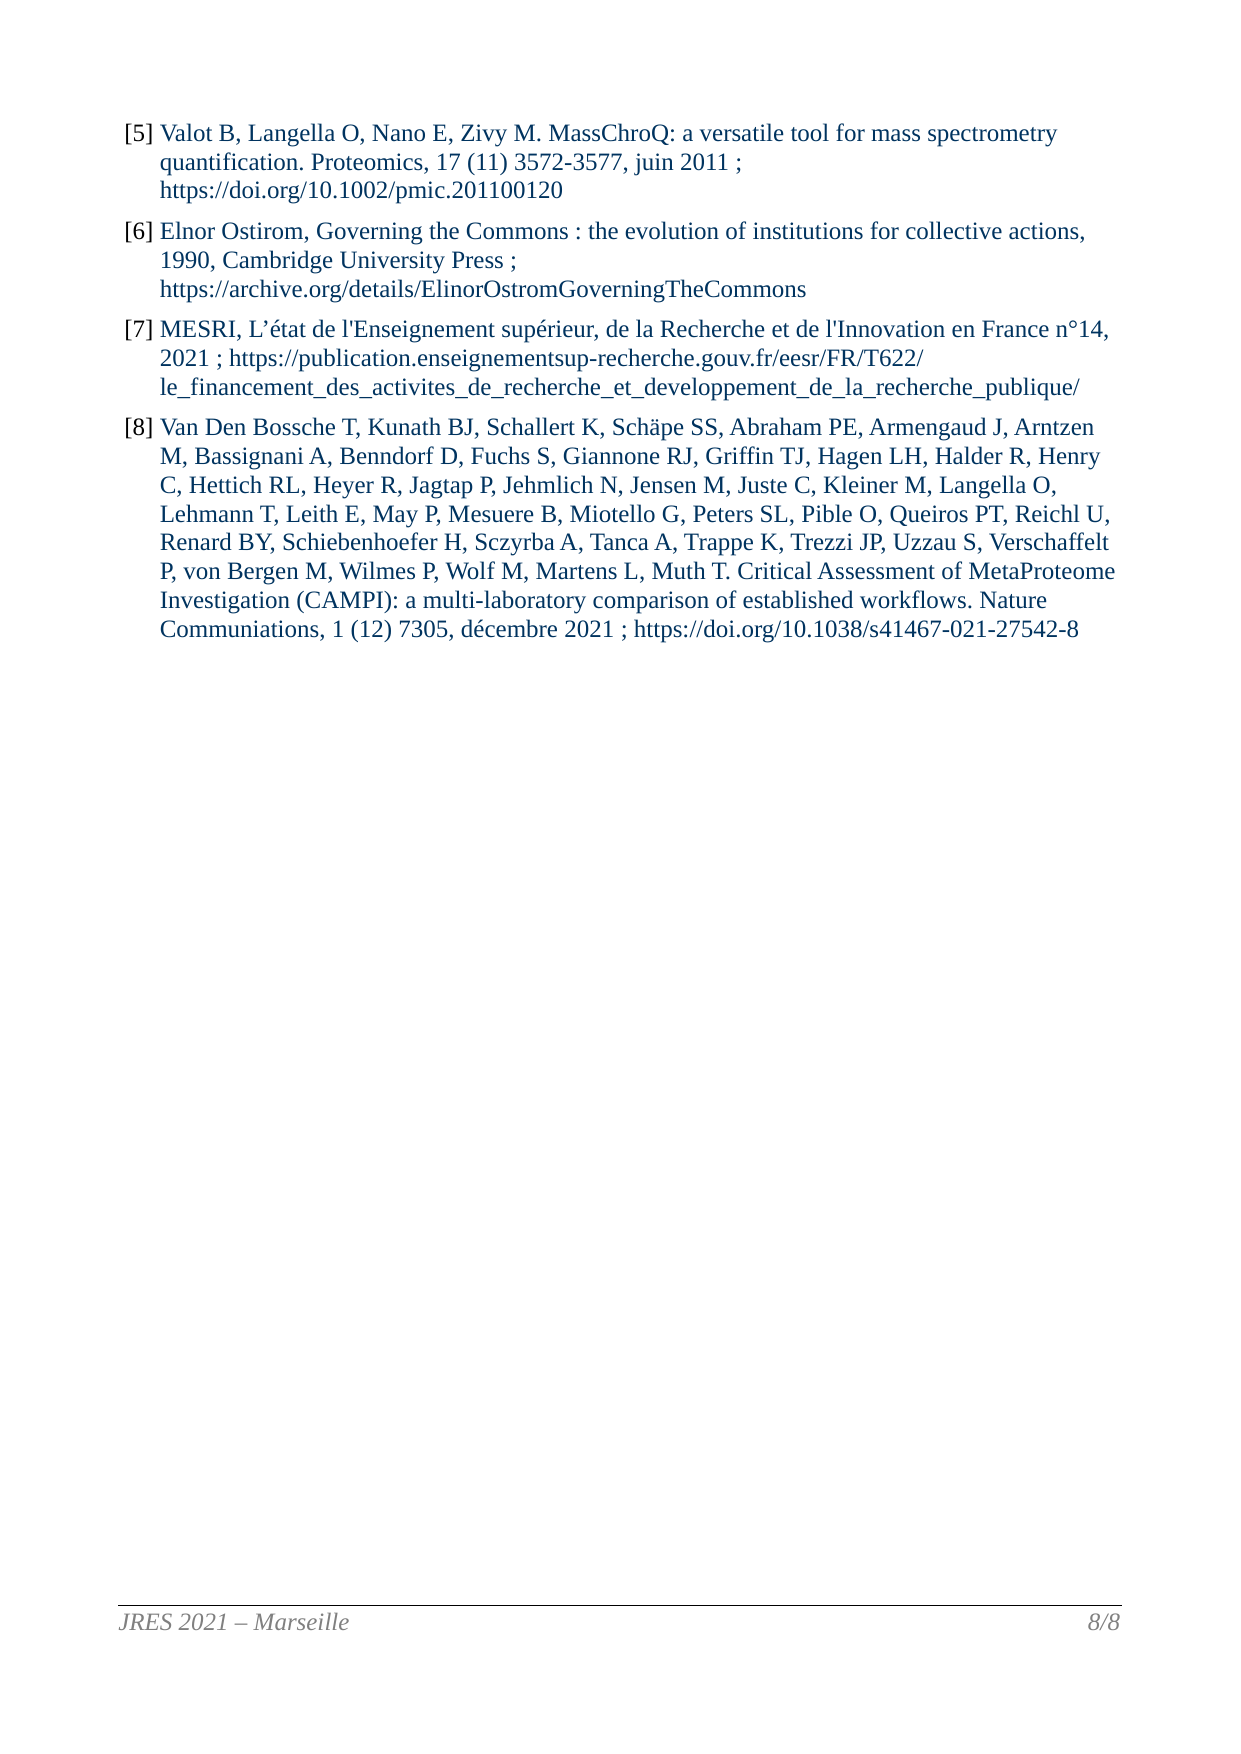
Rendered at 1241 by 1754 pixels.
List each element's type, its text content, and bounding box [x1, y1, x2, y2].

list Valot B, Langella O, Nano E, Zivy M. MassChroQ: a versatile tool for mass spectrometry quantification. Proteomics, 17 (11) 3572-3577, juin 2011 ; https://doi.org/10.1002/pmic.201100120 [124, 118, 1122, 204]
list Elnor Ostirom, Governing the Commons : the evolution of institutions for collective actions, 1990, Cambridge University Press ; https://archive.org/details/ElinorOstromGoverningTheCommons [124, 216, 1122, 302]
list Van Den Bossche T, Kunath BJ, Schallert K, Schäpe SS, Abraham PE, Armengaud J, Arntzen M, Bassignani A, Benndorf D, Fuchs S, Giannone RJ, Griffin TJ, Hagen LH, Halder R, Henry C, Hettich RL, Heyer R, Jagtap P, Jehmlich N, Jensen M, Juste C, Kleiner M, Langella O, Lehmann T, Leith E, May P, Mesuere B, Miotello G, Peters SL, Pible O, Queiros PT, Reichl U, Renard BY, Schiebenhoefer H, Sczyrba A, Tanca A, Trappe K, Trezzi JP, Uzzau S, Verschaffelt P, von Bergen M, Wilmes P, Wolf M, Martens L, Muth T. Critical Assessment of MetaProteome Investigation (CAMPI): a multi-laboratory comparison of established workflows. Nature Communiations, 1 (12) 7305, décembre 2021 ; https://doi.org/10.1038/s41467-021-27542-8 [124, 412, 1122, 642]
list MESRI, L’état de l'Enseignement supérieur, de la Recherche et de l'Innovation en France n°14, 2021 ; https://publication.enseignementsup-recherche.gouv.fr/eesr/FR/T622/le_financement_des_activites_de_recherche_et_developpement_de_la_recherche_publique/ [124, 314, 1122, 401]
